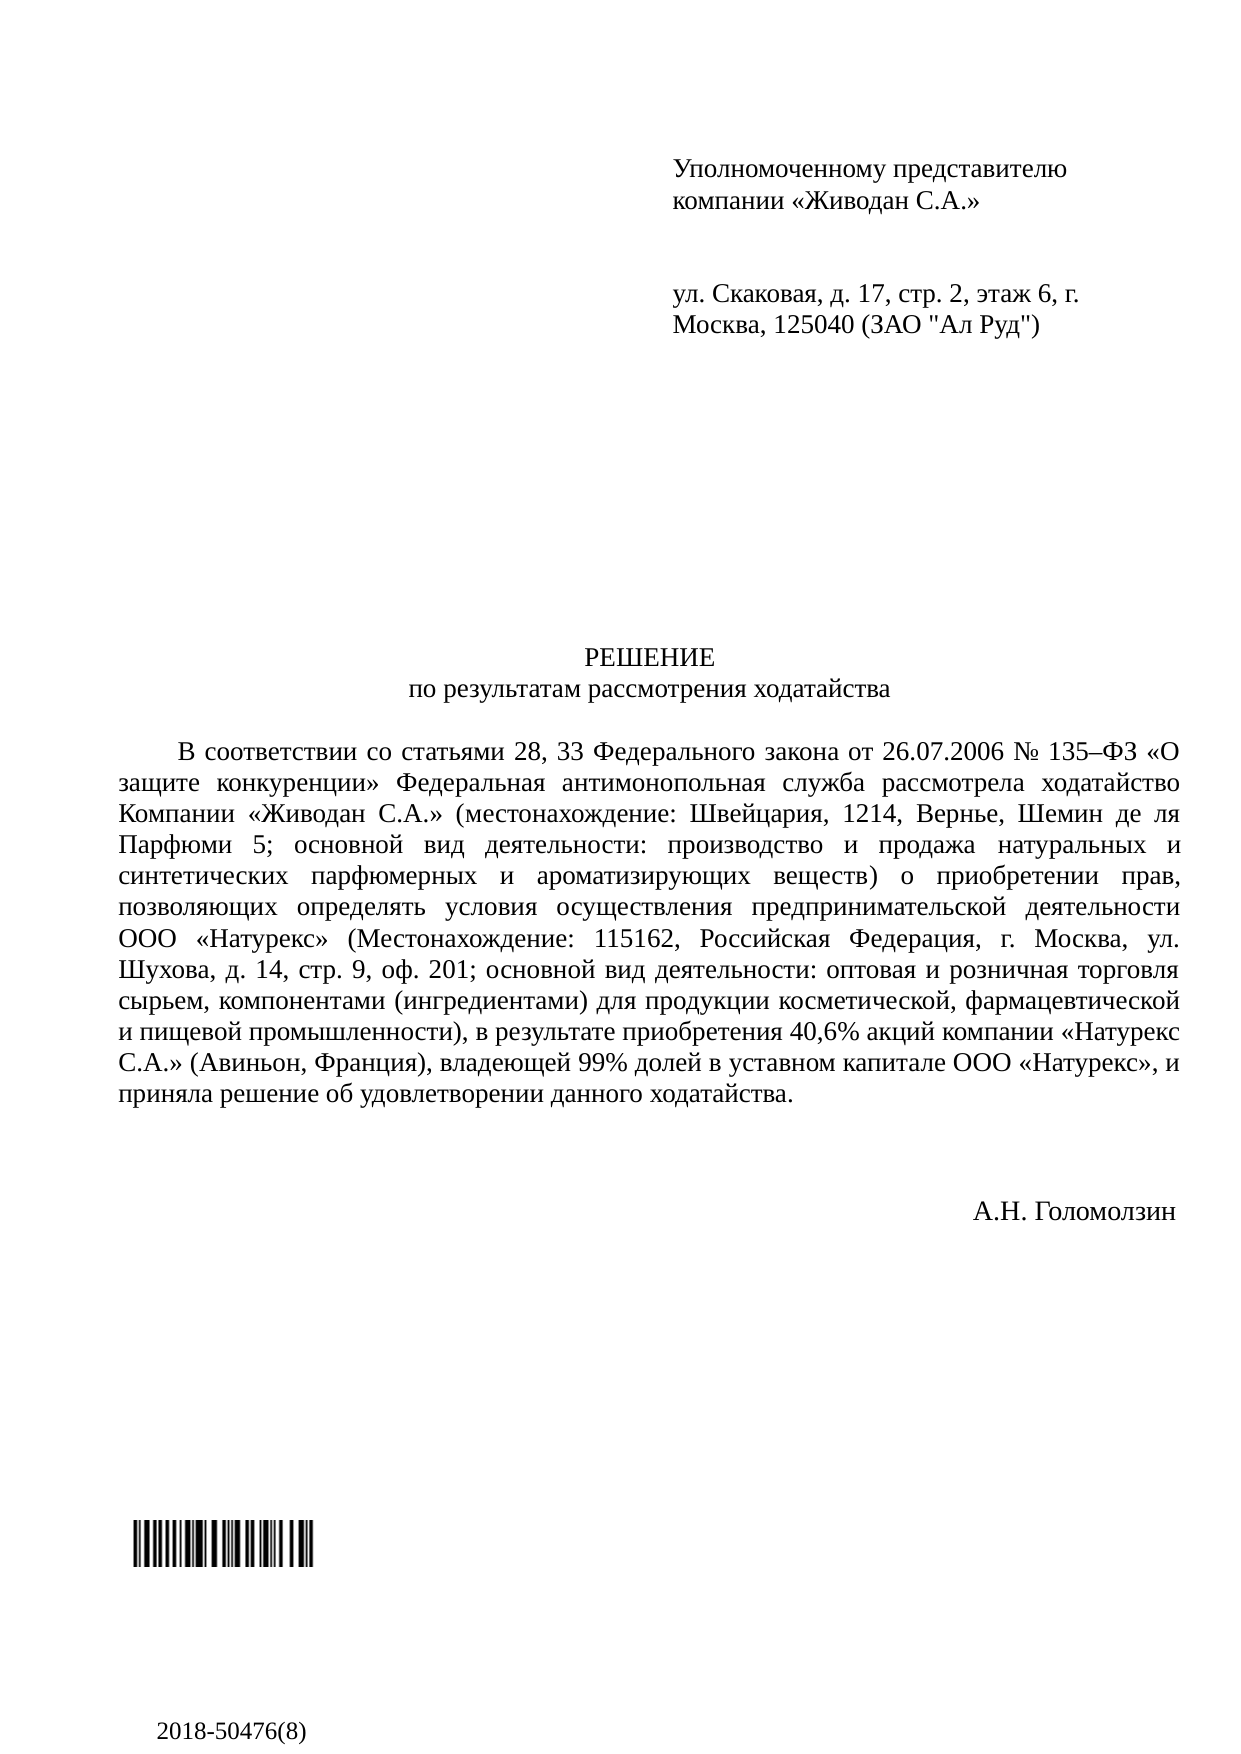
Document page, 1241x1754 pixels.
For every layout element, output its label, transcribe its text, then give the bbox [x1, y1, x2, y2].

picture [118, 1520, 331, 1567]
table_header [353, 1121, 832, 1300]
table_cell [118, 1300, 352, 1345]
text РЕШЕНИЕ [118, 641, 1181, 672]
table_header [118, 1121, 352, 1300]
text по результатам рассмотрения ходатайства [118, 672, 1181, 704]
table_header А.Н. Голомолзин [832, 1121, 1182, 1300]
text В соответствии со статьями 28, 33 Федерального закона от 26.07.2006 № 135–ФЗ «О защите конкуренции» Федеральная антимонопольная служба рассмотрела ходатайство Компании «Живодан С.А.» (местонахождение: Швейцария, 1214, Вернье, Шемин де ля Парфюми 5; основной вид деятельности: производство и продажа натуральных и синтетических парфюмерных и ароматизирующих веществ) о приобретении прав, позволяющих определять условия осуществления предпринимательской деятельности ООО «Натурекс» (Местонахождение: 115162, Российская Федерация, г. Москва, ул. Шухова, д. 14, стр. 9, оф. 201; основной вид деятельности: оптовая и розничная торговля сырьем, компонентами (ингредиентами) для продукции косметической, фармацевтической и пищевой промышленности), в результате приобретения 40,6% акций компании «Натурекс С.А.» (Авиньон, Франция), владеющей 99% долей в уставном капитале ООО «Натурекс», и приняла решение об удовлетворении данного ходатайства. [118, 735, 1181, 1108]
table_cell [832, 1300, 1182, 1345]
table_header Уполномоченному представителю компании «Живодан С.А.» ул. Скаковая, д. 17, стр. 2, этаж 6, г. Москва, 125040 (ЗАО "Ал Руд") [667, 147, 1181, 584]
table_cell [353, 1300, 832, 1345]
